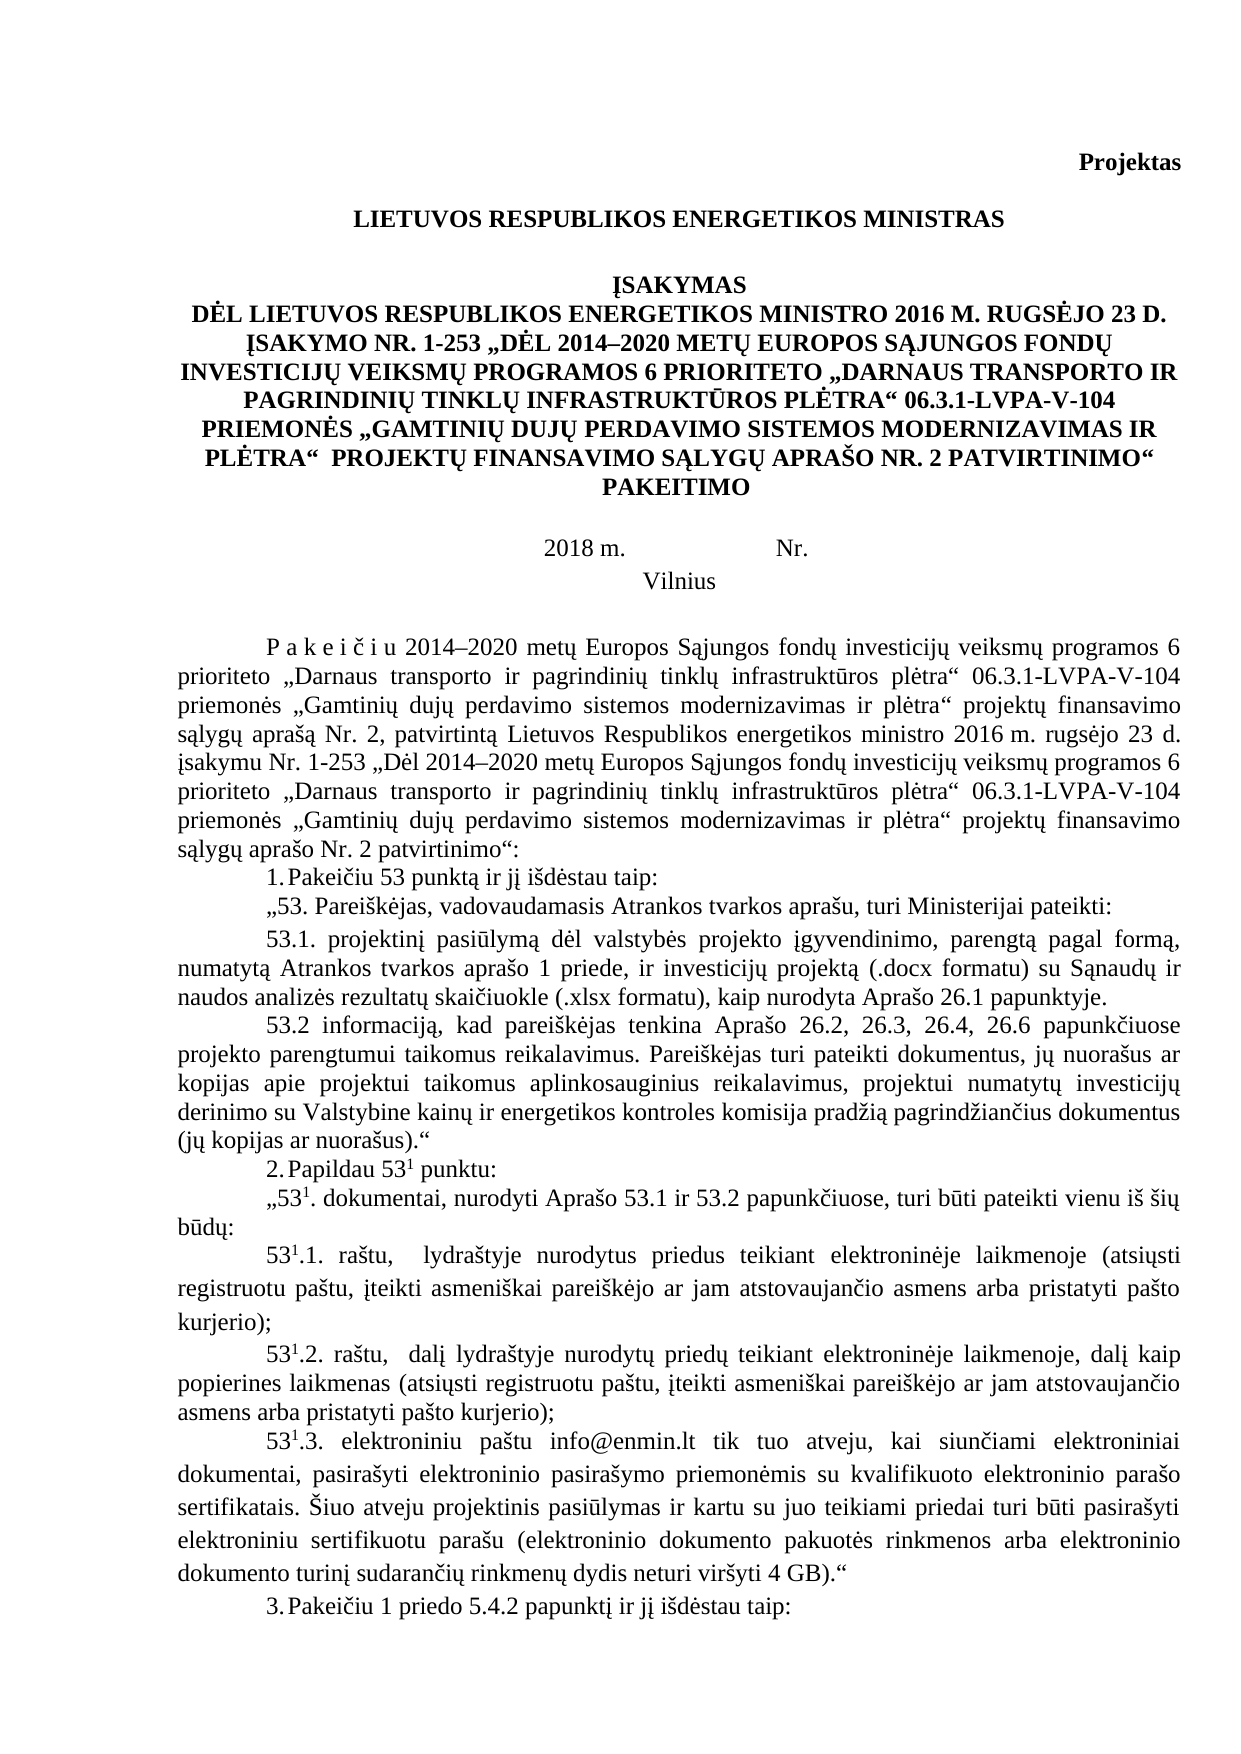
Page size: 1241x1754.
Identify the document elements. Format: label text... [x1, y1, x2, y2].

text 531.3. elektroniniu paštu info@enmin.lt tik tuo atveju, kai siunčiami elektroniniai dokumentai, pasirašyti elektroninio pasirašymo priemonėmis su kvalifikuoto elektroninio parašo sertifikatais. Šiuo atveju projektinis pasiūlymas ir kartu su juo teikiami priedai turi būti pasirašyti elektroniniu sertifikuotu parašu (elektroninio dokumento pakuotės rinkmenos arba elektroninio dokumento turinį sudarančių rinkmenų dydis neturi viršyti 4 GB).“ [177, 1426, 1181, 1587]
text 531.1. raštu, lydraštyje nurodytus priedus teikiant elektroninėje laikmenoje (atsiųsti registruotu paštu, įteikti asmeniškai pareiškėjo ar jam atstovaujančio asmens arba pristatyti pašto kurjerio); [177, 1241, 1181, 1335]
text DĖL LIETUVOS RESPUBLIKOS ENERGETIKOS MINISTRO 2016 M. RUGSĖJO 23 D. ĮSAKYMO NR. 1-253 „DĖL 2014–2020 METŲ EUROPOS SĄJUNGOS FONDŲ INVESTICIJŲ VEIKSMŲ PROGRAMOS 6 PRIORITETO „DARNAUS TRANSPORTO IR PAGRINDINIŲ TINKLŲ INFRASTRUKTŪROS PLĖTRA“ 06.3.1-LVPA-V-104 priemonės „Gamtinių dujų perdavimo sistemos modernizavimas ir plėtra“ PROJEKTŲ FINANSAVIMO SĄLYGŲ APRAŠO Nr. 2 PATVIRTINIMO“ PAKEITIMO [177, 299, 1181, 500]
text 53.2 informaciją, kad pareiškėjas tenkina Aprašo 26.2, 26.3, 26.4, 26.6 papunkčiuose projekto parengtumui taikomus reikalavimus. Pareiškėjas turi pateikti dokumentus, jų nuorašus ar kopijas apie projektui taikomus aplinkosauginius reikalavimus, projektui numatytų investicijų derinimo su Valstybine kainų ir energetikos kontroles komisija pradžią pagrindžiančius dokumentus (jų kopijas ar nuorašus).“ [177, 1011, 1181, 1154]
text „53. Pareiškėjas, vadovaudamasis Atrankos tvarkos aprašu, turi Ministerijai pateikti: [177, 891, 1181, 920]
text 2018 m. Nr. [177, 533, 1181, 562]
text ĮSAKYMAS [177, 270, 1181, 299]
text Vilnius [177, 566, 1181, 595]
text 53.1. projektinį pasiūlymą dėl valstybės projekto įgyvendinimo, parengtą pagal formą, numatytą Atrankos tvarkos aprašo 1 priede, ir investicijų projektą (.docx formatu) su Sąnaudų ir naudos analizės rezultatų skaičiuokle (.xlsx formatu), kaip nurodyta Aprašo 26.1 papunktyje. [177, 924, 1181, 1011]
text 2. Papildau 531 punktu: [252, 1154, 1181, 1183]
text 1. Pakeičiu 53 punktą ir jį išdėstau taip: [252, 862, 1181, 891]
text „531. dokumentai, nurodyti Aprašo 53.1 ir 53.2 papunkčiuose, turi būti pateikti vienu iš šių būdų: [177, 1183, 1181, 1241]
text Projektas [886, 147, 1181, 176]
text 531.2. raštu, dalį lydraštyje nurodytų priedų teikiant elektroninėje laikmenoje, dalį kaip popierines laikmenas (atsiųsti registruotu paštu, įteikti asmeniškai pareiškėjo ar jam atstovaujančio asmens arba pristatyti pašto kurjerio); [177, 1339, 1181, 1426]
text LIETUVOS RESPUBLIKOS ENERGETIKOS MINISTRAS [177, 204, 1181, 233]
text P a k e i č i u 2014–2020 metų Europos Sąjungos fondų investicijų veiksmų programos 6 prioriteto „Darnaus transporto ir pagrindinių tinklų infrastruktūros plėtra“ 06.3.1-LVPA-V-104 priemonės „Gamtinių dujų perdavimo sistemos modernizavimas ir plėtra“ projektų finansavimo sąlygų aprašą Nr. 2, patvirtintą Lietuvos Respublikos energetikos ministro 2016 m. rugsėjo 23 d. įsakymu Nr. 1-253 „Dėl 2014–2020 metų Europos Sąjungos fondų investicijų veiksmų programos 6 prioriteto „Darnaus transporto ir pagrindinių tinklų infrastruktūros plėtra“ 06.3.1-LVPA-V-104 priemonės „Gamtinių dujų perdavimo sistemos modernizavimas ir plėtra“ projektų finansavimo sąlygų aprašo Nr. 2 patvirtinimo“: [177, 632, 1181, 862]
text 3. Pakeičiu 1 priedo 5.4.2 papunktį ir jį išdėstau taip: [252, 1591, 1181, 1620]
